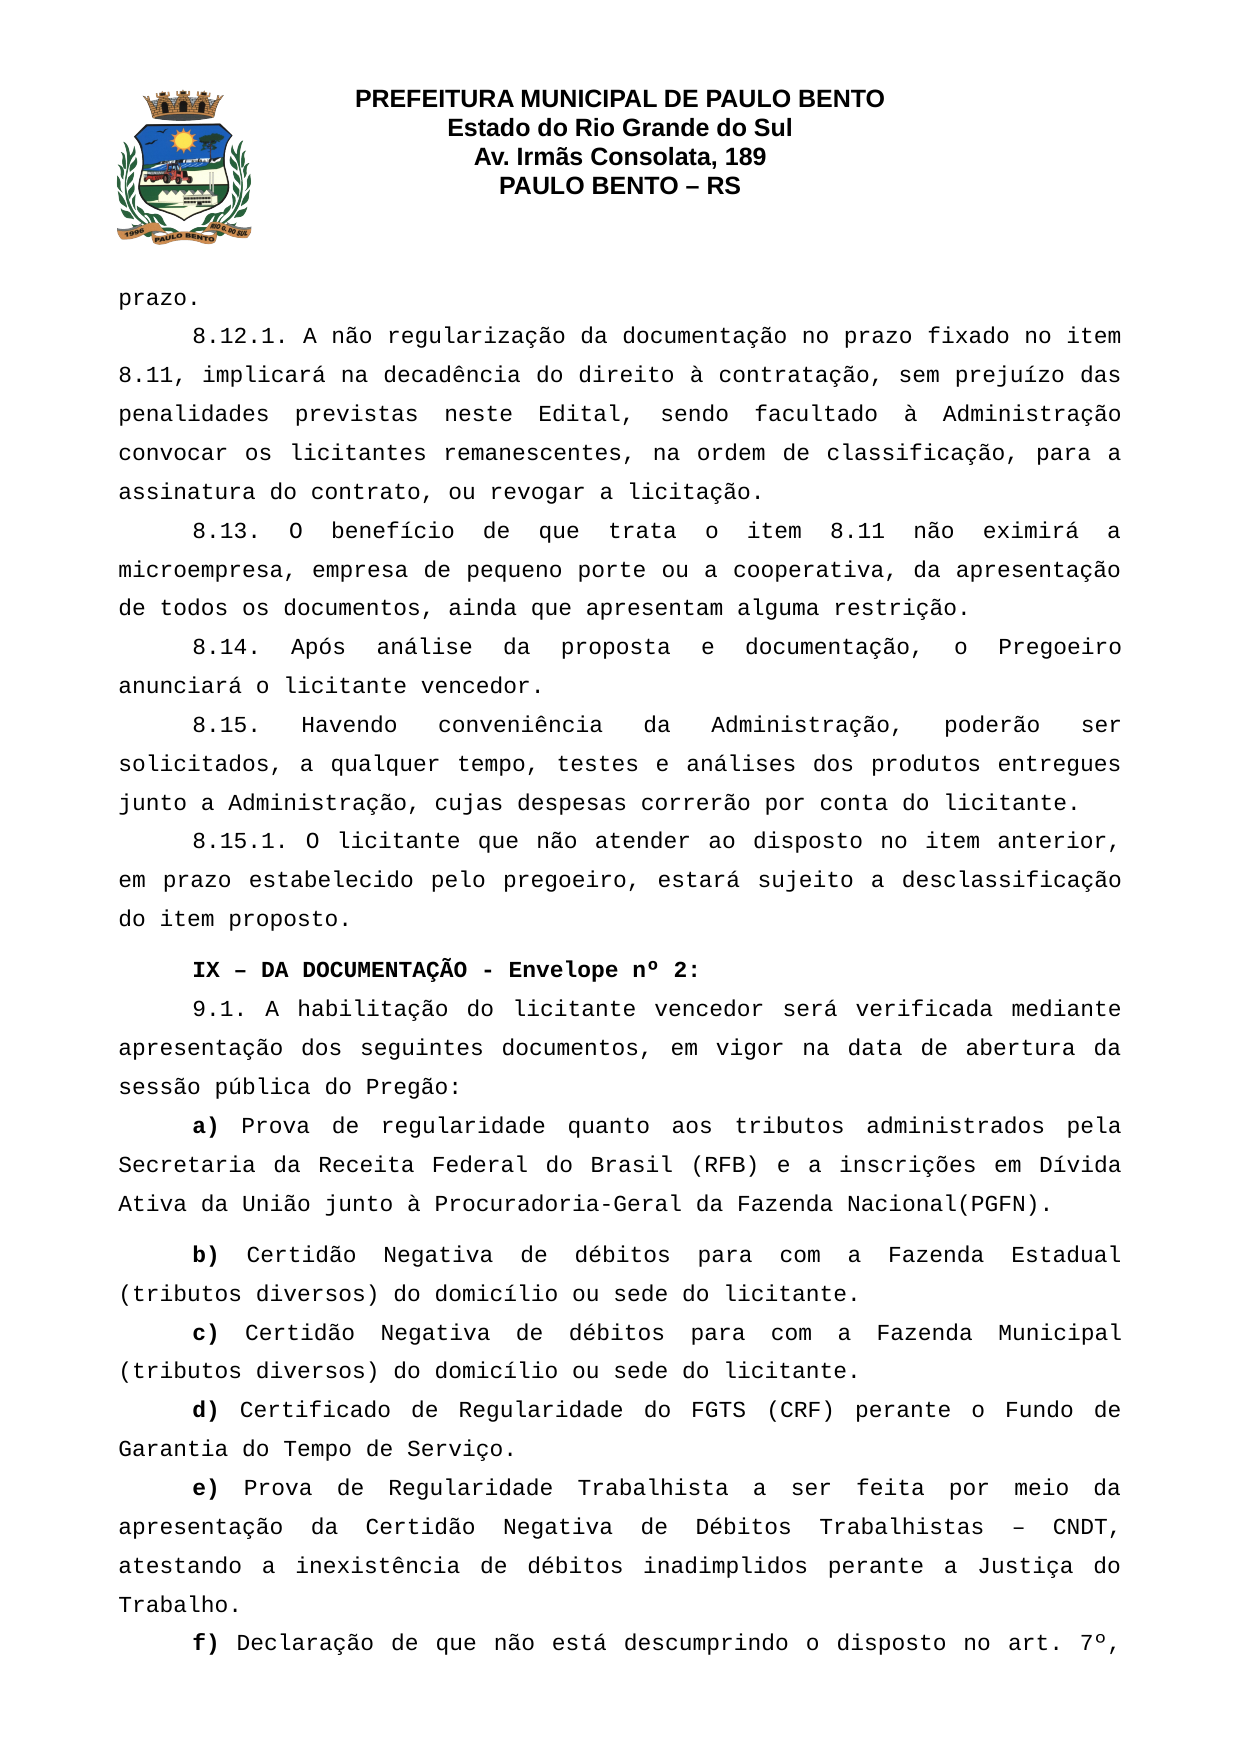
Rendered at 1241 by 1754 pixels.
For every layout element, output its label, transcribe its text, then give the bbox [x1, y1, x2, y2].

text f) Declaração de que não está descumprindo o disposto no art. 7º, [118, 1632, 1122, 1658]
text IX – DA DOCUMENTAÇÃO - Envelope nº 2: [118, 959, 1122, 985]
picture [116, 89, 252, 245]
text c) Certidão Negativa de débitos para com a Fazenda Municipal (tributos diversos) do domicílio ou sede do licitante. [118, 1321, 1122, 1386]
text 9.1. A habilitação do licitante vencedor será verificada mediante apresentação dos seguintes documentos, em vigor na data de abertura da sessão pública do Pregão: [118, 998, 1122, 1101]
text prazo. [118, 286, 1122, 312]
text 8.13. O benefício de que trata o item 8.11 não eximirá a microempresa, empresa de pequeno porte ou a cooperativa, da apresentação de todos os documentos, ainda que apresentam alguma restrição. [118, 519, 1122, 623]
text e) Prova de Regularidade Trabalhista a ser feita por meio da apresentação da Certidão Negativa de Débitos Trabalhistas – CNDT, atestando a inexistência de débitos inadimplidos perante a Justiça do Trabalho. [118, 1476, 1122, 1619]
text a) Prova de regularidade quanto aos tributos administrados pela Secretaria da Receita Federal do Brasil (RFB) e a inscrições em Dívida Ativa da União junto à Procuradoria-Geral da Fazenda Nacional(PGFN). [118, 1114, 1122, 1218]
text d) Certificado de Regularidade do FGTS (CRF) perante o Fundo de Garantia do Tempo de Serviço. [118, 1399, 1122, 1463]
text 8.14. Após análise da proposta e documentação, o Pregoeiro anunciará o licitante vencedor. [118, 636, 1122, 700]
text 8.15.1. O licitante que não atender ao disposto no item anterior, em prazo estabelecido pelo pregoeiro, estará sujeito a desclassificação do item proposto. [118, 830, 1122, 933]
text 8.15. Havendo conveniência da Administração, poderão ser solicitados, a qualquer tempo, testes e análises dos produtos entregues junto a Administração, cujas despesas correrão por conta do licitante. [118, 713, 1122, 817]
text b) Certidão Negativa de débitos para com a Fazenda Estadual (tributos diversos) do domicílio ou sede do licitante. [118, 1243, 1122, 1308]
text 8.12.1. A não regularização da documentação no prazo fixado no item 8.11, implicará na decadência do direito à contratação, sem prejuízo das penalidades previstas neste Edital, sendo facultado à Administração convocar os licitantes remanescentes, na ordem de classificação, para a assinatura do contrato, ou revogar a licitação. [118, 325, 1122, 506]
